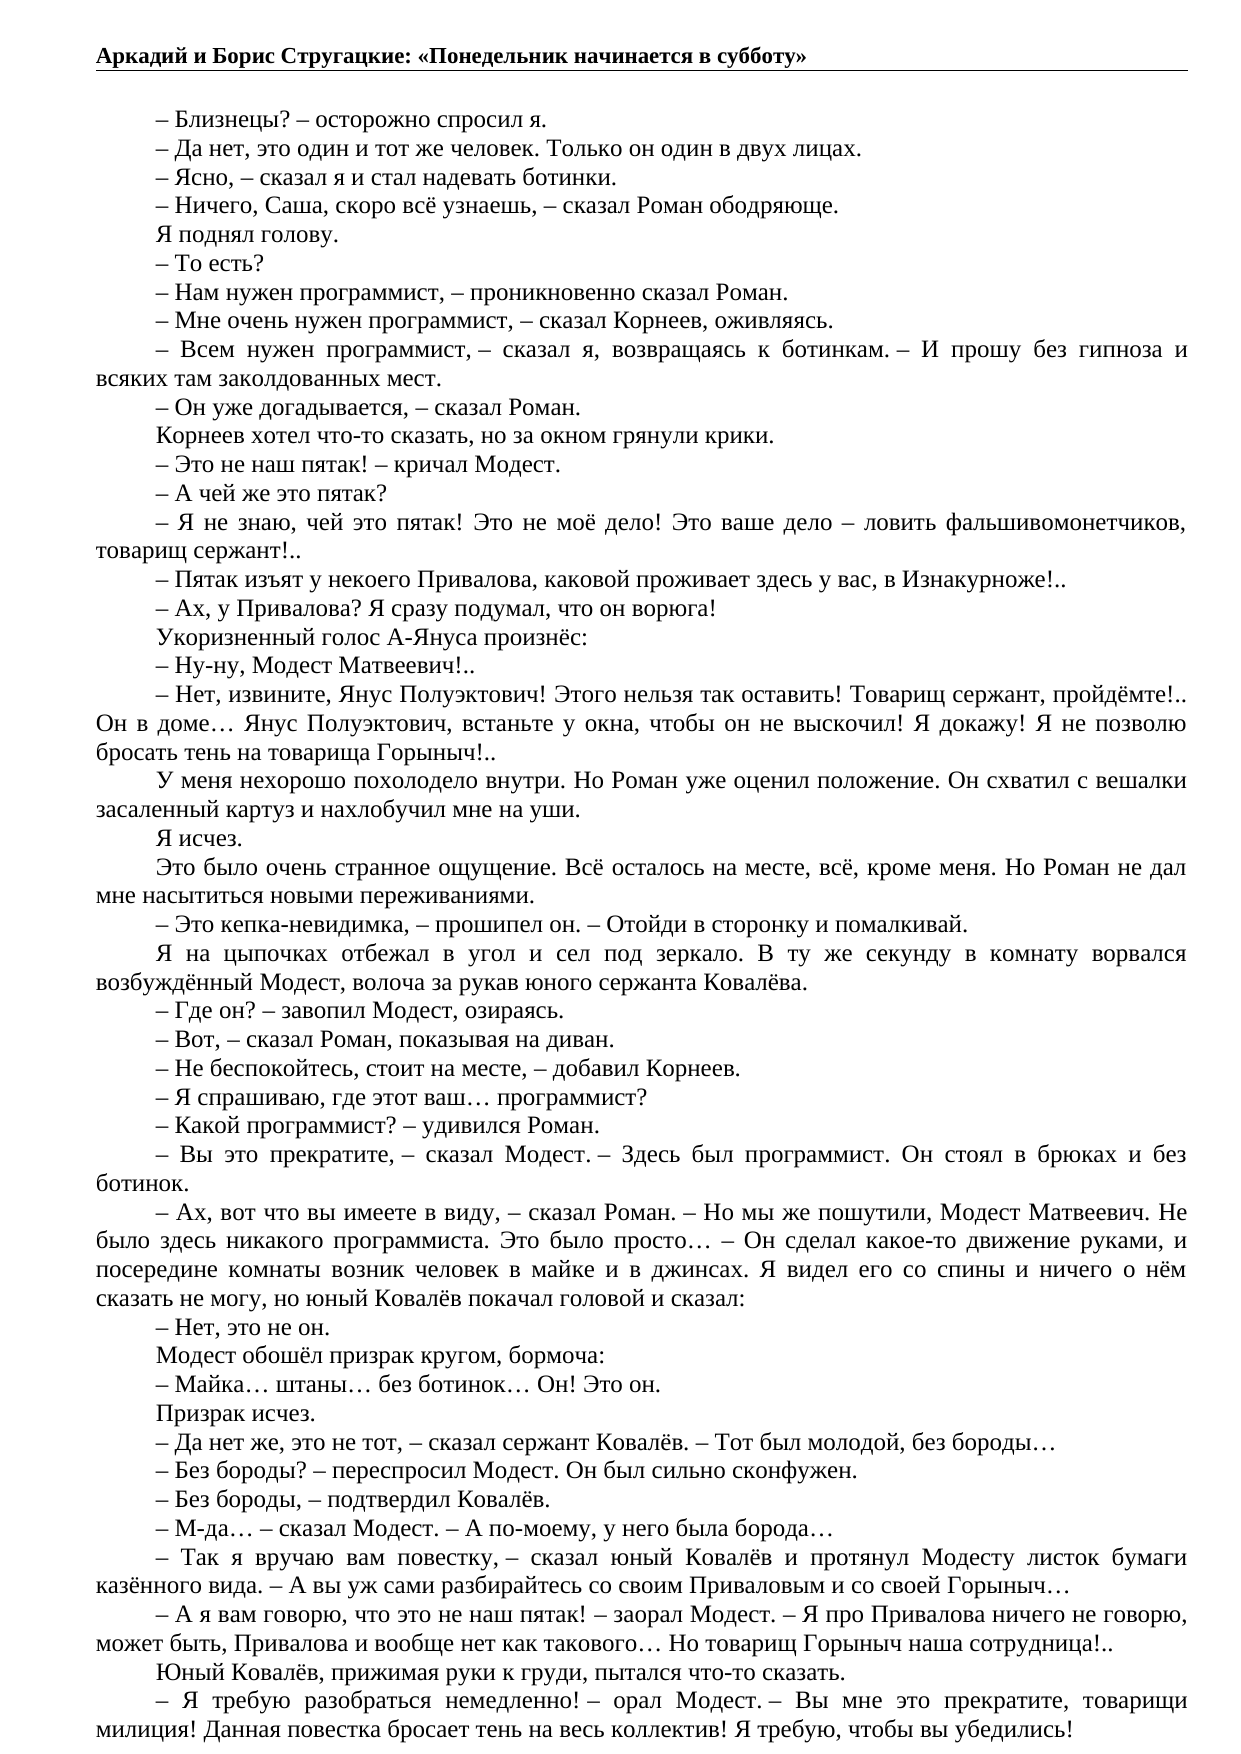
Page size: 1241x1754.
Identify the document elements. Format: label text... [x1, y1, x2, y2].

text – Вы это прекратите, – сказал Модест. – Здесь был программист. Он стоял в брюках и без ботинок. [96, 1139, 1188, 1197]
text – Ах, вот что вы имеете в виду, – сказал Роман. – Но мы же пошутили, Модест Матвеевич. Не было здесь никакого программиста. Это было просто… – Он сделал какое-то движение руками, и посередине комнаты возник человек в майке и в джинсах. Я видел его со спины и ничего о нём сказать не могу, но юный Ковалёв покачал головой и сказал: [96, 1197, 1188, 1312]
text – Нет, извините, Янус Полуэктович! Этого нельзя так оставить! Товарищ сержант, пройдёмте!.. Он в доме… Янус Полуэктович, встаньте у окна, чтобы он не выскочил! Я докажу! Я не позволю бросать тень на товарища Горыныч!.. [96, 679, 1188, 765]
text – Ах, у Привалова? Я сразу подумал, что он ворюга! [96, 593, 1188, 622]
text Укоризненный голос А-Януса произнёс: [96, 622, 1188, 650]
text – Я требую разобраться немедленно! – орал Модест. – Вы мне это прекратите, товарищи милиция! Данная повестка бросает тень на весь коллектив! Я требую, чтобы вы убедились! [96, 1685, 1188, 1743]
text – Какой программист? – удивился Роман. [96, 1110, 1188, 1139]
text – Ясно, – сказал я и стал надевать ботинки. [96, 162, 1188, 190]
text Я на цыпочках отбежал в угол и сел под зеркало. В ту же секунду в комнату ворвался возбуждённый Модест, волоча за рукав юного сержанта Ковалёва. [96, 938, 1188, 995]
text Это было очень странное ощущение. Всё осталось на месте, всё, кроме меня. Но Роман не дал мне насытиться новыми переживаниями. [96, 852, 1188, 909]
text У меня нехорошо похолодело внутри. Но Роман уже оценил положение. Он схватил с вешалки засаленный картуз и нахлобучил мне на уши. [96, 765, 1188, 823]
text – Без бороды? – переспросил Модест. Он был сильно сконфужен. [96, 1455, 1188, 1484]
text – Я не знаю, чей это пятак! Это не моё дело! Это ваше дело – ловить фальшивомонетчиков, товарищ сержант!.. [96, 507, 1188, 564]
text – Не беспокойтесь, стоит на месте, – добавил Корнеев. [96, 1053, 1188, 1082]
text Корнеев хотел что-то сказать, но за окном грянули крики. [96, 420, 1188, 449]
text – Он уже догадывается, – сказал Роман. [96, 392, 1188, 420]
text – Да нет же, это не тот, – сказал сержант Ковалёв. – Тот был молодой, без бороды… [96, 1427, 1188, 1455]
text – Нет, это не он. [96, 1312, 1188, 1340]
text – Пятак изъят у некоего Привалова, каковой проживает здесь у вас, в Изнакурноже!.. [96, 564, 1188, 593]
text – Всем нужен программист, – сказал я, возвращаясь к ботинкам. – И прошу без гипноза и всяких там заколдованных мест. [96, 334, 1188, 392]
text Модест обошёл призрак кругом, бормоча: [96, 1340, 1188, 1369]
text – Ну-ну, Модест Матвеевич!.. [96, 650, 1188, 679]
text – Без бороды, – подтвердил Ковалёв. [96, 1484, 1188, 1513]
text Юный Ковалёв, прижимая руки к груди, пытался что-то сказать. [96, 1657, 1188, 1685]
text – Майка… штаны… без ботинок… Он! Это он. [96, 1369, 1188, 1398]
text – Ничего, Саша, скоро всё узнаешь, – сказал Роман ободряюще. [96, 190, 1188, 219]
text Призрак исчез. [96, 1398, 1188, 1427]
text – Близнецы? – осторожно спросил я. [96, 104, 1188, 133]
text – Это кепка-невидимка, – прошипел он. – Отойди в сторонку и помалкивай. [96, 909, 1188, 938]
text Я поднял голову. [96, 219, 1188, 248]
text – Нам нужен программист, – проникновенно сказал Роман. [96, 277, 1188, 305]
text – А чей же это пятак? [96, 478, 1188, 507]
text – А я вам говорю, что это не наш пятак! – заорал Модест. – Я про Привалова ничего не говорю, может быть, Привалова и вообще нет как такового… Но товарищ Горыныч наша сотрудница!.. [96, 1599, 1188, 1657]
text Я исчез. [96, 823, 1188, 852]
text – Мне очень нужен программист, – сказал Корнеев, оживляясь. [96, 305, 1188, 334]
text – М-да… – сказал Модест. – А по-моему, у него была борода… [96, 1513, 1188, 1542]
text – Это не наш пятак! – кричал Модест. [96, 449, 1188, 478]
text – То есть? [96, 248, 1188, 277]
text – Я спрашиваю, где этот ваш… программист? [96, 1082, 1188, 1110]
text – Где он? – завопил Модест, озираясь. [96, 995, 1188, 1024]
text – Вот, – сказал Роман, показывая на диван. [96, 1024, 1188, 1053]
text – Так я вручаю вам повестку, – сказал юный Ковалёв и протянул Модесту листок бумаги казённого вида. – А вы уж сами разбирайтесь со своим Приваловым и со своей Горыныч… [96, 1542, 1188, 1599]
text – Да нет, это один и тот же человек. Только он один в двух лицах. [96, 133, 1188, 162]
